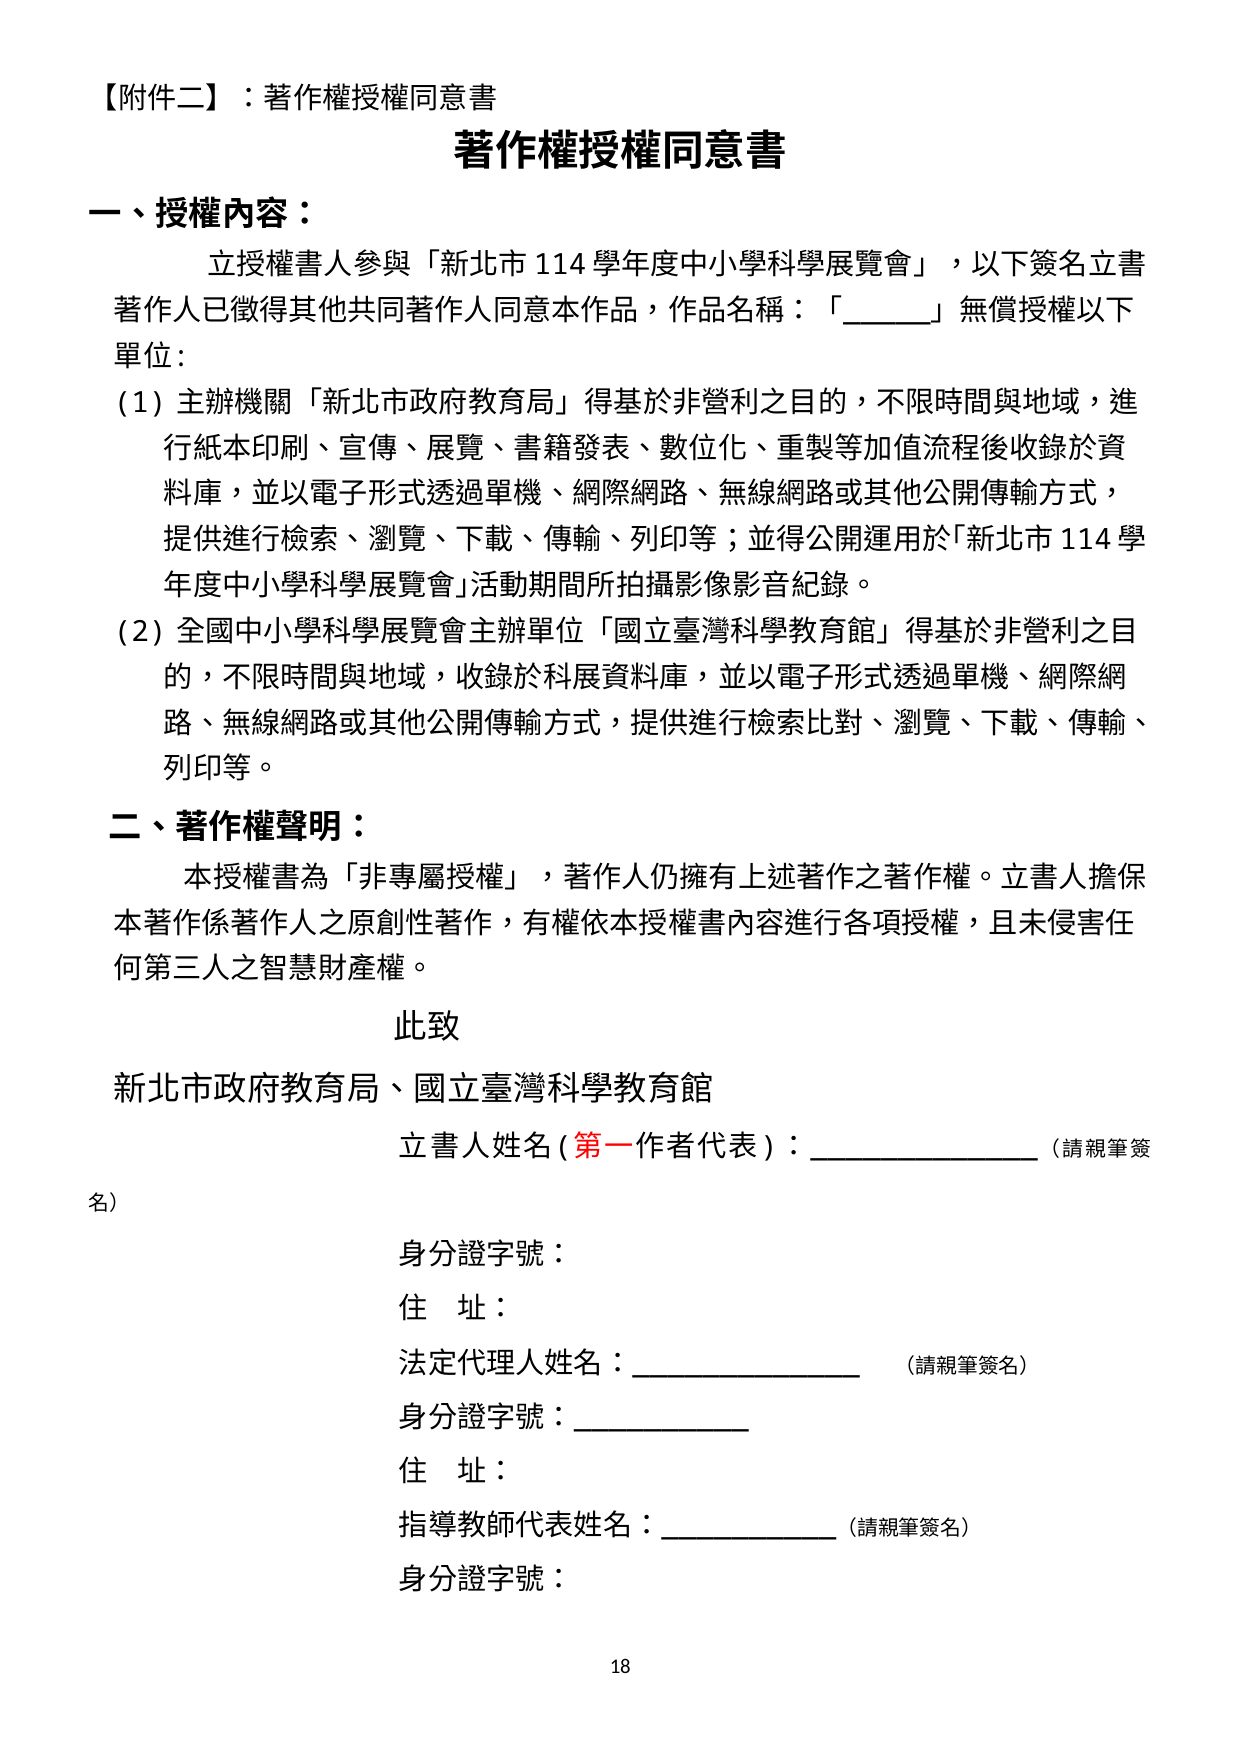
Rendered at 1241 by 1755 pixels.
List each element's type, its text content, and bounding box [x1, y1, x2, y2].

list 主辦機關「新北市政府教育局」得基於非營利之目的，不限時間與地域，進行紙本印刷、宣傳、展覽、書籍發表、數位化、重製等加值流程後收錄於資料庫，並以電子形式透過單機、網際網路、無線網路或其他公開傳輸方式，提供進行檢索、瀏覽、下載、傳輸、列印等；並得公開運用於｢新北市114學年度中小學科學展覽會｣活動期間所拍攝影像影音紀錄。 [114, 376, 1152, 605]
text 一、授權內容： [89, 176, 1152, 238]
text 立授權書人參與「新北市114學年度中小學科學展覽會」，以下簽名立書著作人已徵得其他共同著作人同意本作品，作品名稱：「_____」無償授權以下單位: [114, 238, 1152, 376]
text 立書人姓名(第一作者代表)：_____________（請親筆簽名） [89, 1113, 1152, 1221]
subtitle 【附件二】：著作權授權同意書 [89, 75, 1152, 117]
text 住 址： [89, 1276, 1152, 1330]
text 本授權書為「非專屬授權」，著作人仍擁有上述著作之著作權。立書人擔保本著作係著作人之原創性著作，有權依本授權書內容進行各項授權，且未侵害任何第三人之智慧財產權。 [114, 851, 1152, 988]
text 此致 [114, 988, 1152, 1051]
text 法定代理人姓名：_____________ （請親筆簽名） [89, 1330, 1152, 1384]
text 指導教師代表姓名：__________（請親筆簽名） [89, 1492, 1152, 1546]
text 著作權授權同意書 [89, 123, 1152, 176]
list 全國中小學科學展覽會主辦單位「國立臺灣科學教育館」得基於非營利之目的，不限時間與地域，收錄於科展資料庫，並以電子形式透過單機、網際網路、無線網路或其他公開傳輸方式，提供進行檢索比對、瀏覽、下載、傳輸、列印等。 [114, 605, 1152, 788]
text 身分證字號： [89, 1221, 1152, 1276]
text 身分證字號：__________ [89, 1384, 1152, 1438]
text 二、著作權聲明： [89, 788, 1152, 851]
text 身分證字號： [89, 1546, 1152, 1601]
text 新北市政府教育局、國立臺灣科學教育館 [114, 1051, 1152, 1113]
text 住 址： [89, 1438, 1152, 1492]
